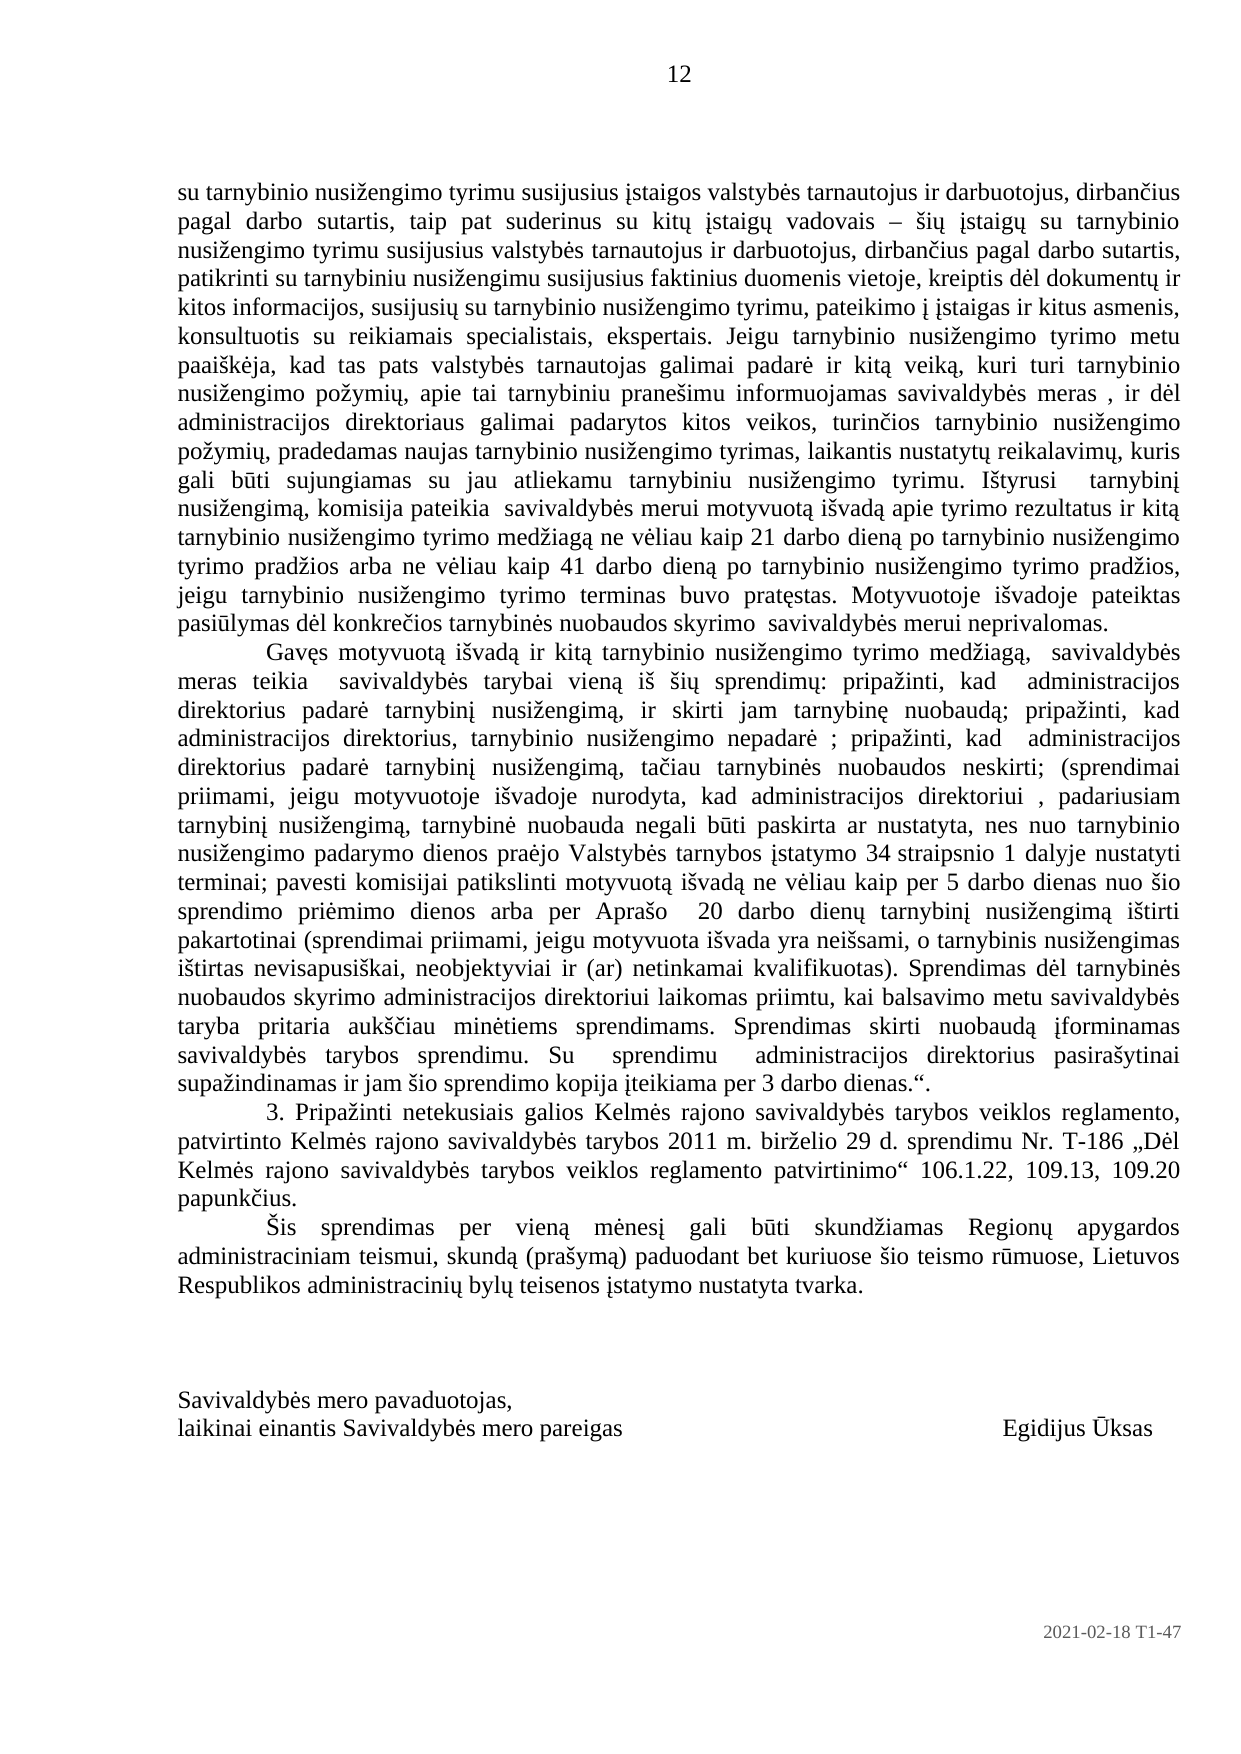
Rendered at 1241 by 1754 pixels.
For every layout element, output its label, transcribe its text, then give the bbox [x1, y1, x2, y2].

text 3. Pripažinti netekusiais galios Kelmės rajono savivaldybės tarybos veiklos reglamento, patvirtinto Kelmės rajono savivaldybės tarybos 2011 m. birželio 29 d. sprendimu Nr. T-186 „Dėl Kelmės rajono savivaldybės tarybos veiklos reglamento patvirtinimo“ 106.1.22, 109.13, 109.20 papunkčius. [177, 1097, 1181, 1212]
text Savivaldybės mero pavaduotojas, [177, 1385, 1181, 1413]
text laikinai einantis Savivaldybės mero pareigas Egidijus Ūksas [177, 1413, 1181, 1442]
text su tarnybinio nusižengimo tyrimu susijusius įstaigos valstybės tarnautojus ir darbuotojus, dirbančius pagal darbo sutartis, taip pat suderinus su kitų įstaigų vadovais – šių įstaigų su tarnybinio nusižengimo tyrimu susijusius valstybės tarnautojus ir darbuotojus, dirbančius pagal darbo sutartis, patikrinti su tarnybiniu nusižengimu susijusius faktinius duomenis vietoje, kreiptis dėl dokumentų ir kitos informacijos, susijusių su tarnybinio nusižengimo tyrimu, pateikimo į įstaigas ir kitus asmenis, konsultuotis su reikiamais specialistais, ekspertais. Jeigu tarnybinio nusižengimo tyrimo metu paaiškėja, kad tas pats valstybės tarnautojas galimai padarė ir kitą veiką, kuri turi tarnybinio nusižengimo požymių, apie tai tarnybiniu pranešimu informuojamas savivaldybės meras , ir dėl administracijos direktoriaus galimai padarytos kitos veikos, turinčios tarnybinio nusižengimo požymių, pradedamas naujas tarnybinio nusižengimo tyrimas, laikantis nustatytų reikalavimų, kuris gali būti sujungiamas su jau atliekamu tarnybiniu nusižengimo tyrimu. Ištyrusi tarnybinį nusižengimą, komisija pateikia savivaldybės merui motyvuotą išvadą apie tyrimo rezultatus ir kitą tarnybinio nusižengimo tyrimo medžiagą ne vėliau kaip 21 darbo dieną po tarnybinio nusižengimo tyrimo pradžios arba ne vėliau kaip 41 darbo dieną po tarnybinio nusižengimo tyrimo pradžios, jeigu tarnybinio nusižengimo tyrimo terminas buvo pratęstas. Motyvuotoje išvadoje pateiktas pasiūlymas dėl konkrečios tarnybinės nuobaudos skyrimo savivaldybės merui neprivalomas. [177, 177, 1181, 637]
text Šis sprendimas per vieną mėnesį gali būti skundžiamas Regionų apygardos administraciniam teismui, skundą (prašymą) paduodant bet kuriuose šio teismo rūmuose, Lietuvos Respublikos administracinių bylų teisenos įstatymo nustatyta tvarka. [177, 1212, 1181, 1298]
text Gavęs motyvuotą išvadą ir kitą tarnybinio nusižengimo tyrimo medžiagą, savivaldybės meras teikia savivaldybės tarybai vieną iš šių sprendimų: pripažinti, kad administracijos direktorius padarė tarnybinį nusižengimą, ir skirti jam tarnybinę nuobaudą; pripažinti, kad administracijos direktorius, tarnybinio nusižengimo nepadarė ; pripažinti, kad administracijos direktorius padarė tarnybinį nusižengimą, tačiau tarnybinės nuobaudos neskirti; (sprendimai priimami, jeigu motyvuotoje išvadoje nurodyta, kad administracijos direktoriui , padariusiam tarnybinį nusižengimą, tarnybinė nuobauda negali būti paskirta ar nustatyta, nes nuo tarnybinio nusižengimo padarymo dienos praėjo Valstybės tarnybos įstatymo 34 straipsnio 1 dalyje nustatyti terminai; pavesti komisijai patikslinti motyvuotą išvadą ne vėliau kaip per 5 darbo dienas nuo šio sprendimo priėmimo dienos arba per Aprašo 20 darbo dienų tarnybinį nusižengimą ištirti pakartotinai (sprendimai priimami, jeigu motyvuota išvada yra neišsami, o tarnybinis nusižengimas ištirtas nevisapusiškai, neobjektyviai ir (ar) netinkamai kvalifikuotas). Sprendimas dėl tarnybinės nuobaudos skyrimo administracijos direktoriui laikomas priimtu, kai balsavimo metu savivaldybės taryba pritaria aukščiau minėtiems sprendimams. Sprendimas skirti nuobaudą įforminamas savivaldybės tarybos sprendimu. Su sprendimu administracijos direktorius pasirašytinai supažindinamas ir jam šio sprendimo kopija įteikiama per 3 darbo dienas.“. [177, 637, 1181, 1097]
